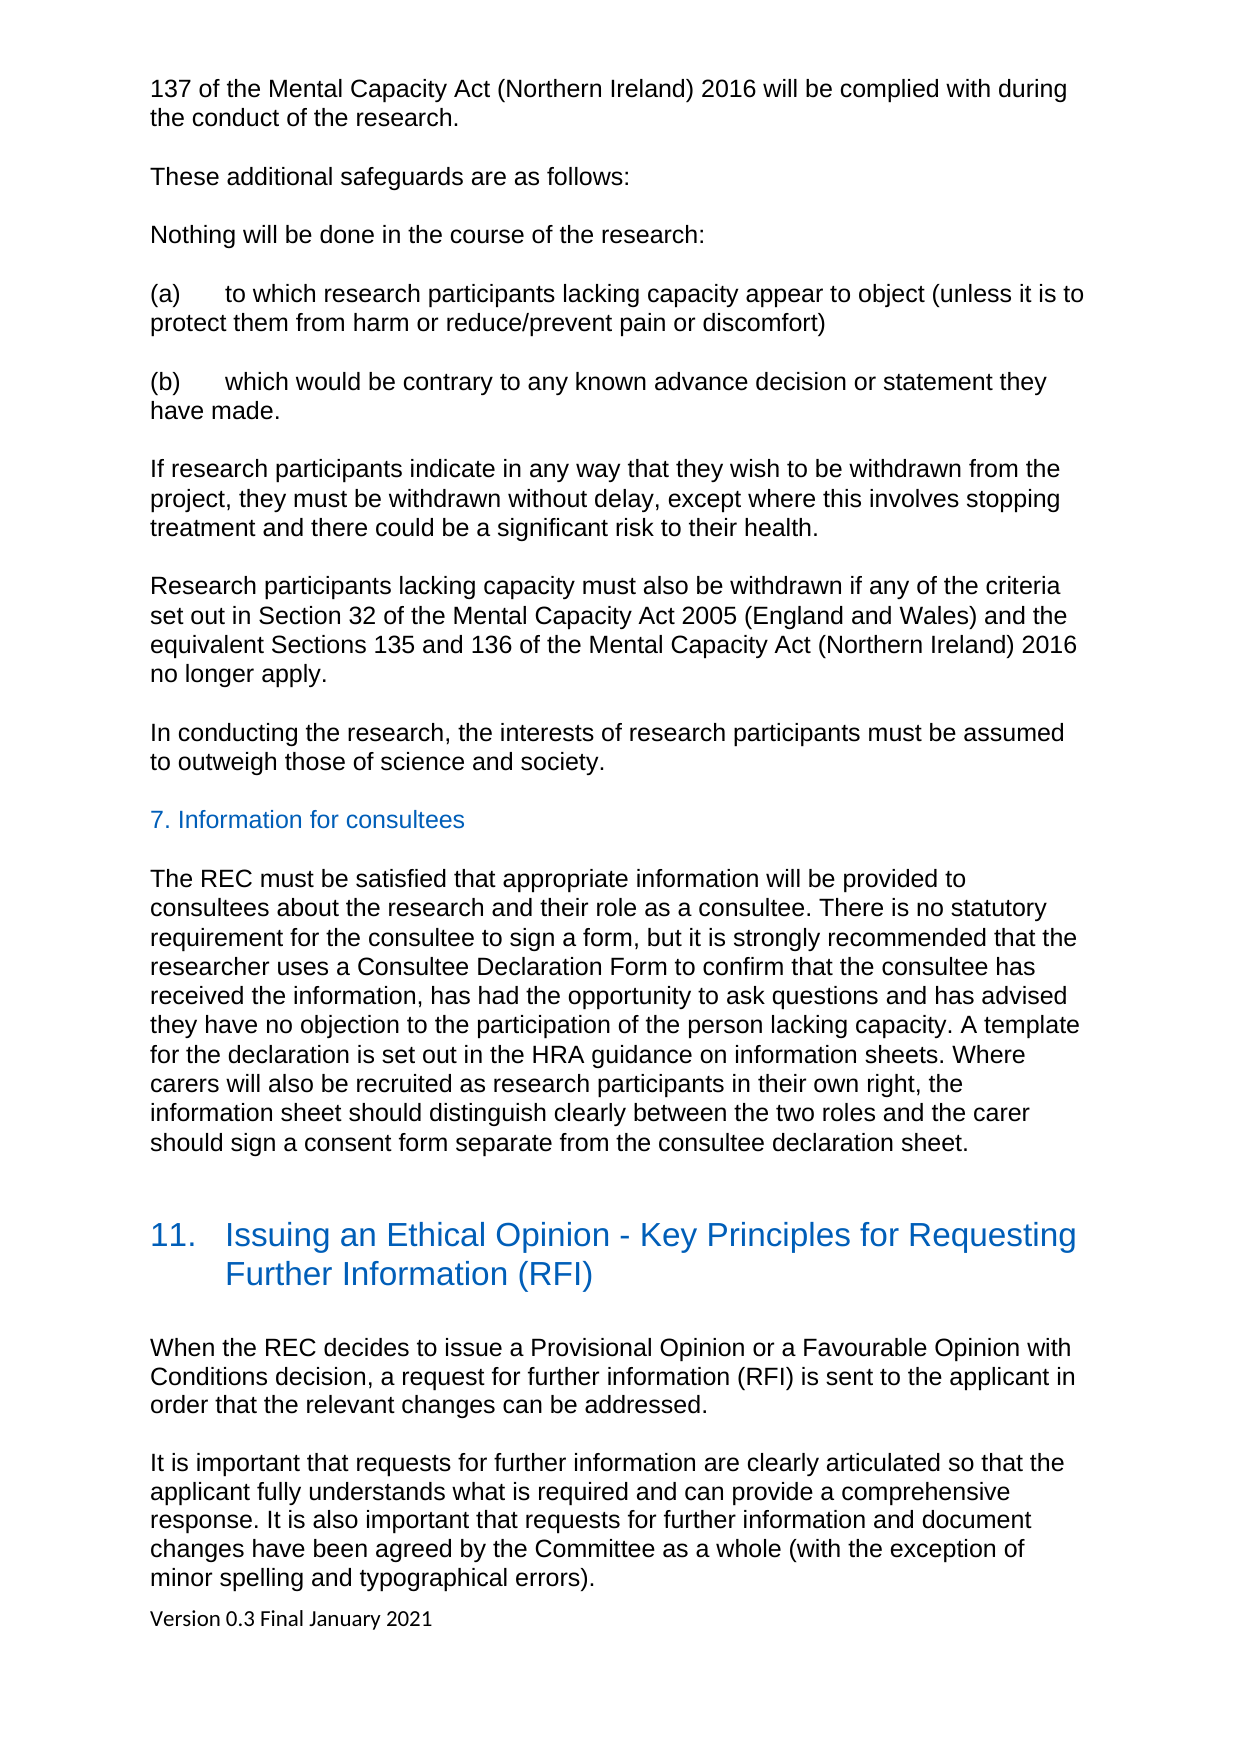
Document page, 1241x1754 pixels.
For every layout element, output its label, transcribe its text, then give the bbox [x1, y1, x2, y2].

text Research participants lacking capacity must also be withdrawn if any of the criteria set out in Section 32 of the Mental Capacity Act 2005 (England and Wales) and the equivalent Sections 135 and 136 of the Mental Capacity Act (Northern Ireland) 2016 no longer apply. [150, 571, 1090, 688]
text Nothing will be done in the course of the research: [150, 220, 1090, 249]
text (a) to which research participants lacking capacity appear to object (unless it is to protect them from harm or reduce/prevent pain or discomfort) [150, 279, 1090, 337]
text 137 of the Mental Capacity Act (Northern Ireland) 2016 will be complied with during the conduct of the research. [150, 74, 1090, 132]
text 11. Issuing an Ethical Opinion - Key Principles for Requesting Further Information (RFI) [150, 1215, 1090, 1293]
text In conducting the research, the interests of research participants must be assumed to outweigh those of science and society. [150, 718, 1090, 776]
text These additional safeguards are as follows: [150, 162, 1090, 190]
text The REC must be satisfied that appropriate information will be provided to consultees about the research and their role as a consultee. There is no statutory requirement for the consultee to sign a form, but it is strongly recommended that the researcher uses a Consultee Declaration Form to confirm that the consultee has received the information, has had the opportunity to ask questions and has advised they have no objection to the participation of the person lacking capacity. A template for the declaration is set out in the HRA guidance on information sheets. Where carers will also be recruited as research participants in their own right, the information sheet should distinguish clearly between the two roles and the carer should sign a consent form separate from the consultee declaration sheet. [150, 864, 1090, 1156]
text If research participants indicate in any way that they wish to be withdrawn from the project, they must be withdrawn without delay, except where this involves stopping treatment and there could be a significant risk to their health. [150, 454, 1090, 542]
text It is important that requests for further information are clearly articulated so that the applicant fully understands what is required and can provide a comprehensive response. It is also important that requests for further information and document changes have been agreed by the Committee as a whole (with the exception of minor spelling and typographical errors). [150, 1448, 1090, 1592]
text (b) which would be contrary to any known advance decision or statement they have made. [150, 366, 1090, 424]
text 7. Information for consultees [150, 806, 1090, 834]
text When the REC decides to issue a Provisional Opinion or a Favourable Opinion with Conditions decision, a request for further information (RFI) is sent to the applicant in order that the relevant changes can be addressed. [150, 1333, 1090, 1419]
